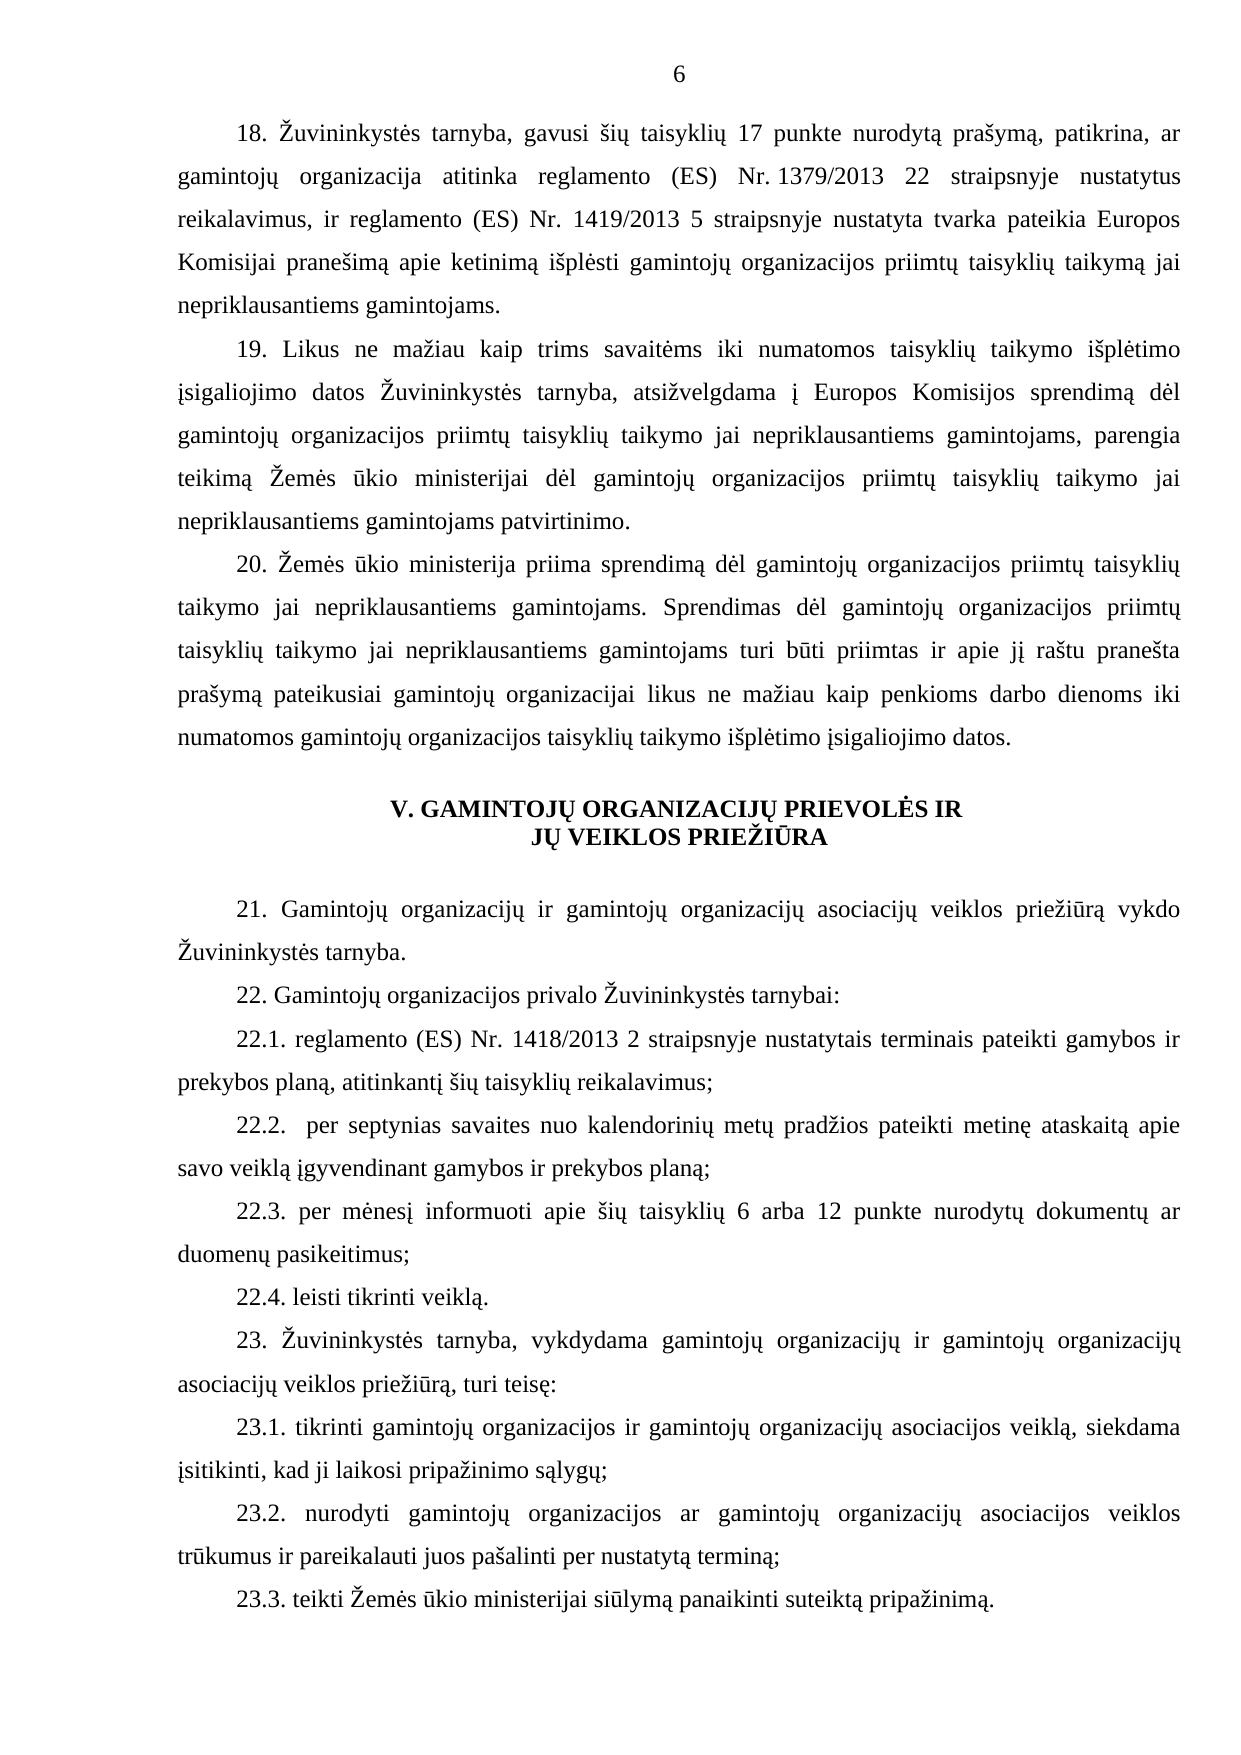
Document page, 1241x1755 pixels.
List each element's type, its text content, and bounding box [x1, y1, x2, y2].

text 22.3. per mėnesį informuoti apie šių taisyklių 6 arba 12 punkte nurodytų dokumentų ar duomenų pasikeitimus; [177, 1196, 1181, 1268]
text 21. Gamintojų organizacijų ir gamintojų organizacijų asociacijų veiklos priežiūrą vykdo Žuvininkystės tarnyba. [177, 894, 1181, 966]
text 22. Gamintojų organizacijos privalo Žuvininkystės tarnybai: [177, 981, 1181, 1009]
text 23.3. teikti Žemės ūkio ministerijai siūlymą panaikinti suteiktą pripažinimą. [177, 1584, 1181, 1613]
text jų VEIKLOS priežiūra [177, 822, 1181, 851]
text 19. Likus ne mažiau kaip trims savaitėms iki numatomos taisyklių taikymo išplėtimo įsigaliojimo datos Žuvininkystės tarnyba, atsižvelgdama į Europos Komisijos sprendimą dėl gamintojų organizacijos priimtų taisyklių taikymo jai nepriklausantiems gamintojams, parengia teikimą Žemės ūkio ministerijai dėl gamintojų organizacijos priimtų taisyklių taikymo jai nepriklausantiems gamintojams patvirtinimo. [177, 334, 1181, 535]
text 20. Žemės ūkio ministerija priima sprendimą dėl gamintojų organizacijos priimtų taisyklių taikymo jai nepriklausantiems gamintojams. Sprendimas dėl gamintojų organizacijos priimtų taisyklių taikymo jai nepriklausantiems gamintojams turi būti priimtas ir apie jį raštu pranešta prašymą pateikusiai gamintojų organizacijai likus ne mažiau kaip penkioms darbo dienoms iki numatomos gamintojų organizacijos taisyklių taikymo išplėtimo įsigaliojimo datos. [177, 549, 1181, 751]
text 23.1. tikrinti gamintojų organizacijos ir gamintojų organizacijų asociacijos veiklą, siekdama įsitikinti, kad ji laikosi pripažinimo sąlygų; [177, 1412, 1181, 1484]
text 22.1. reglamento (ES) Nr. 1418/2013 2 straipsnyje nustatytais terminais pateikti gamybos ir prekybos planą, atitinkantį šių taisyklių reikalavimus; [177, 1024, 1181, 1096]
text 22.4. leisti tikrinti veiklą. [177, 1282, 1181, 1311]
text 18. Žuvininkystės tarnyba, gavusi šių taisyklių 17 punkte nurodytą prašymą, patikrina, ar gamintojų organizacija atitinka reglamento (ES) Nr. 1379/2013 22 straipsnyje nustatytus reikalavimus, ir reglamento (ES) Nr. 1419/2013 5 straipsnyje nustatyta tvarka pateikia Europos Komisijai pranešimą apie ketinimą išplėsti gamintojų organizacijos priimtų taisyklių taikymą jai nepriklausantiems gamintojams. [177, 118, 1181, 319]
text 23.2. nurodyti gamintojų organizacijos ar gamintojų organizacijų asociacijos veiklos trūkumus ir pareikalauti juos pašalinti per nustatytą terminą; [177, 1498, 1181, 1570]
text V. GAMINTOJŲ ORGANIZACIJŲ prievolės ir [177, 794, 1181, 822]
text 22.2. per septynias savaites nuo kalendorinių metų pradžios pateikti metinę ataskaitą apie savo veiklą įgyvendinant gamybos ir prekybos planą; [177, 1110, 1181, 1182]
text 23. Žuvininkystės tarnyba, vykdydama gamintojų organizacijų ir gamintojų organizacijų asociacijų veiklos priežiūrą, turi teisę: [177, 1326, 1181, 1397]
